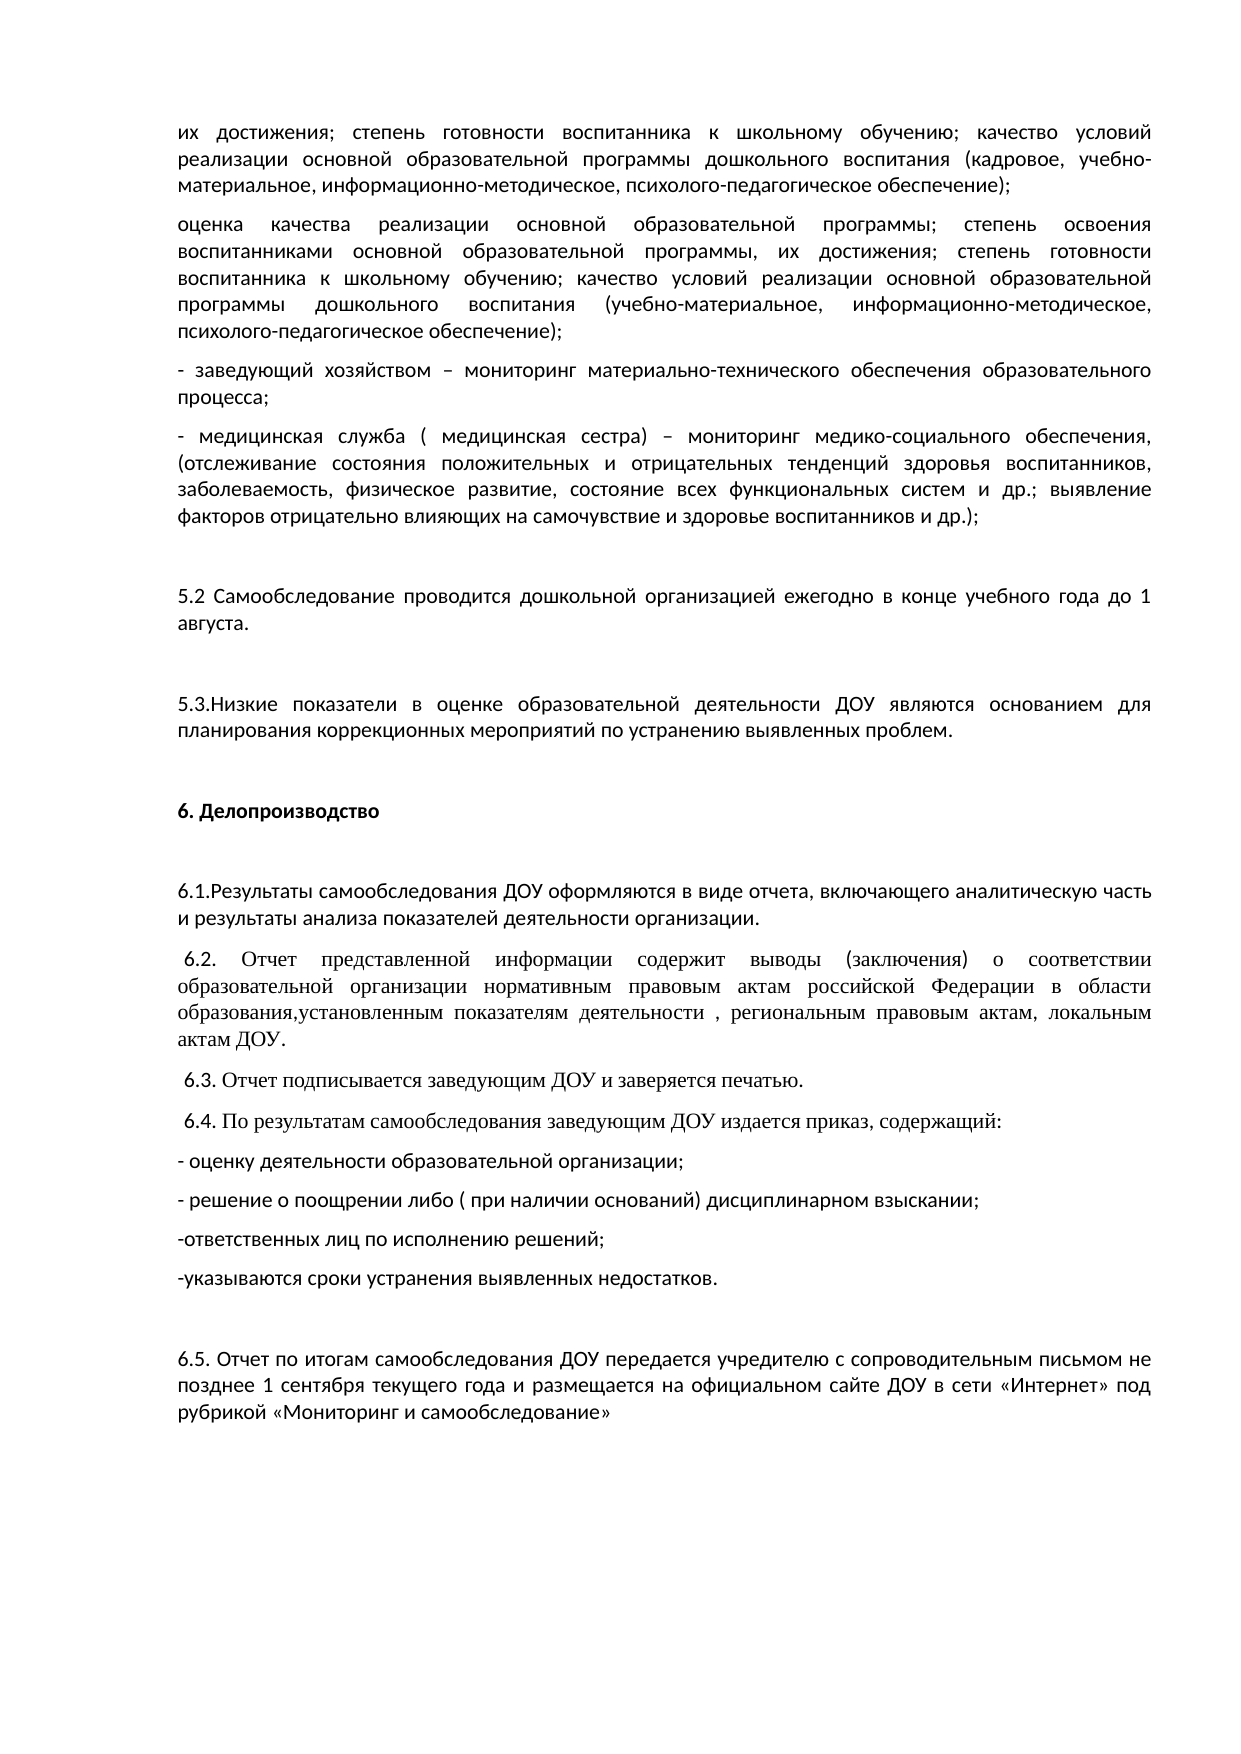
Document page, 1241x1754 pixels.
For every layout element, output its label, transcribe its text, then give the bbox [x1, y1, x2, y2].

text 6.5. Отчет по итогам самообследования ДОУ передается учредителю с сопроводительным письмом не позднее 1 сентября текущего года и размещается на официальном сайте ДОУ в сети «Интернет» под рубрикой «Мониторинг и самообследование» [177, 1345, 1152, 1425]
text 6.3. Отчет подписывается заведующим ДОУ и заверяется печатью. [177, 1064, 1152, 1093]
text -ответственных лиц по исполнению решений; [177, 1225, 1152, 1252]
text 5.2 Самообследование проводится дошкольной организацией ежегодно в конце учебного года до 1 августа. [177, 583, 1152, 636]
text - заведующий хозяйством – мониторинг материально-технического обеспечения образовательного процесса; [177, 356, 1152, 410]
text 5.3.Низкие показатели в оценке образовательной деятельности ДОУ являются основанием для планирования коррекционных мероприятий по устранению выявленных проблем. [177, 690, 1152, 743]
text 6.1.Результаты самообследования ДОУ оформляются в виде отчета, включающего аналитическую часть и результаты анализа показателей деятельности организации. [177, 877, 1152, 931]
text оценка качества реализации основной образовательной программы; степень освоения воспитанниками основной образовательной программы, их достижения; степень готовности воспитанника к школьному обучению; качество условий реализации основной образовательной программы дошкольного воспитания (учебно-материальное, информационно-методическое, психолого-педагогическое обеспечение); [177, 211, 1152, 344]
text 6. Делопроизводство [177, 797, 1152, 823]
text 6.2. Отчет представленной информации содержит выводы (заключения) о соответствии образовательной организации нормативным правовым актам российской Федерации в области образования,установленным показателям деятельности , региональным правовым актам, локальным актам ДОУ. [177, 943, 1152, 1052]
text -указываются сроки устранения выявленных недостатков. [177, 1264, 1152, 1291]
text - оценку деятельности образовательной организации; [177, 1147, 1152, 1173]
text 6.4. По результатам самообследования заведующим ДОУ издается приказ, содержащий: [177, 1106, 1152, 1134]
text их достижения; степень готовности воспитанника к школьному обучению; качество условий реализации основной образовательной программы дошкольного воспитания (кадровое, учебно-материальное, информационно-методическое, психолого-педагогическое обеспечение); [177, 118, 1152, 198]
text - решение о поощрении либо ( при наличии оснований) дисциплинарном взыскании; [177, 1186, 1152, 1213]
text - медицинская служба ( медицинская сестра) – мониторинг медико-социального обеспечения, (отслеживание состояния положительных и отрицательных тенденций здоровья воспитанников, заболеваемость, физическое развитие, состояние всех функциональных систем и др.; выявление факторов отрицательно влияющих на самочувствие и здоровье воспитанников и др.); [177, 422, 1152, 529]
